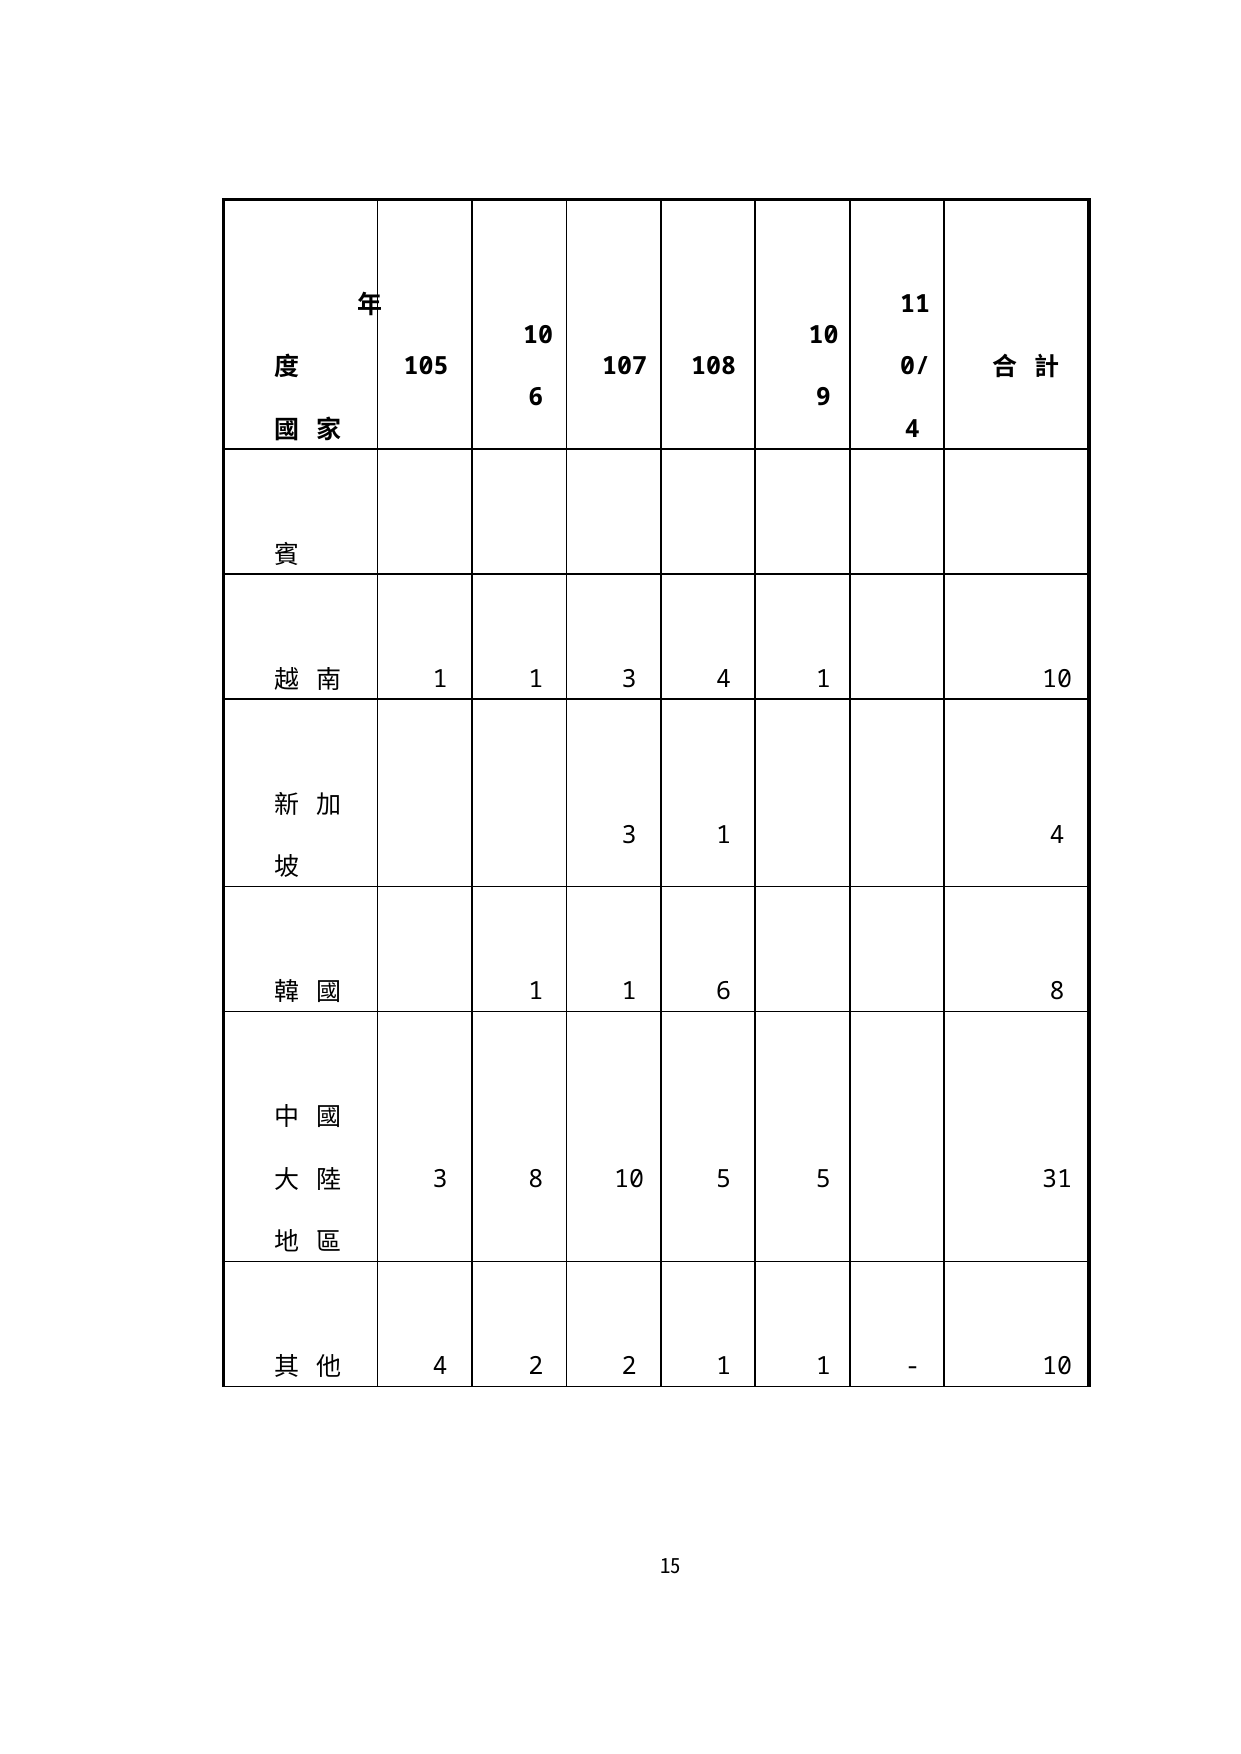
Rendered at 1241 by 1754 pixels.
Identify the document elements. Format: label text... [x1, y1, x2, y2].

table_cell [378, 887, 471, 1011]
table_cell 4 [945, 700, 1087, 886]
table_cell [851, 700, 943, 886]
table_header 109 [756, 201, 849, 448]
table_cell 韓國 [225, 887, 377, 1011]
table_cell 1 [567, 887, 660, 1011]
table_cell 1 [378, 575, 471, 698]
table_cell [756, 700, 849, 886]
table_cell [945, 450, 1087, 573]
table_cell [378, 700, 471, 886]
table_cell [662, 450, 754, 573]
table_cell [378, 450, 471, 573]
table_header 106 [473, 201, 566, 448]
table_cell 5 [756, 1012, 849, 1261]
table_cell 6 [662, 887, 754, 1011]
table_header 107 [567, 201, 660, 448]
table_header 110/4 [851, 201, 943, 448]
table_cell 1 [662, 1262, 754, 1386]
table_cell [756, 887, 849, 1011]
table_header 年度 國家 [225, 201, 377, 448]
table_cell 3 [378, 1012, 471, 1261]
table_cell [851, 887, 943, 1011]
table_header 108 [662, 201, 754, 448]
table_cell 2 [567, 1262, 660, 1386]
table_cell 31 [945, 1012, 1087, 1261]
table_cell 1 [756, 575, 849, 698]
table_cell [567, 450, 660, 573]
table_cell 3 [567, 700, 660, 886]
table_cell - [851, 1262, 943, 1386]
table_cell 1 [473, 887, 566, 1011]
table_cell 8 [945, 887, 1087, 1011]
table_cell [756, 450, 849, 573]
table_cell 1 [473, 575, 566, 698]
table_cell 越南 [225, 575, 377, 698]
table_header 105 [378, 201, 471, 448]
table_cell 其他 [225, 1262, 377, 1386]
table_cell 10 [945, 1262, 1087, 1386]
table_cell [473, 700, 566, 886]
table_cell 10 [945, 575, 1087, 698]
table_cell 新加坡 [225, 700, 377, 886]
table_header 合計 [945, 201, 1087, 448]
table_cell 1 [662, 700, 754, 886]
table_cell 4 [378, 1262, 471, 1386]
table_cell 10 [567, 1012, 660, 1261]
table_cell [851, 450, 943, 573]
table_cell 8 [473, 1012, 566, 1261]
table_cell 2 [473, 1262, 566, 1386]
table_cell [473, 450, 566, 573]
table_cell 賓 [225, 450, 377, 573]
table_cell 3 [567, 575, 660, 698]
table_cell 中國大陸地區 [225, 1012, 377, 1261]
table_cell [851, 575, 943, 698]
table_cell 4 [662, 575, 754, 698]
table_cell 1 [756, 1262, 849, 1386]
table_cell [851, 1012, 943, 1261]
table_cell 5 [662, 1012, 754, 1261]
